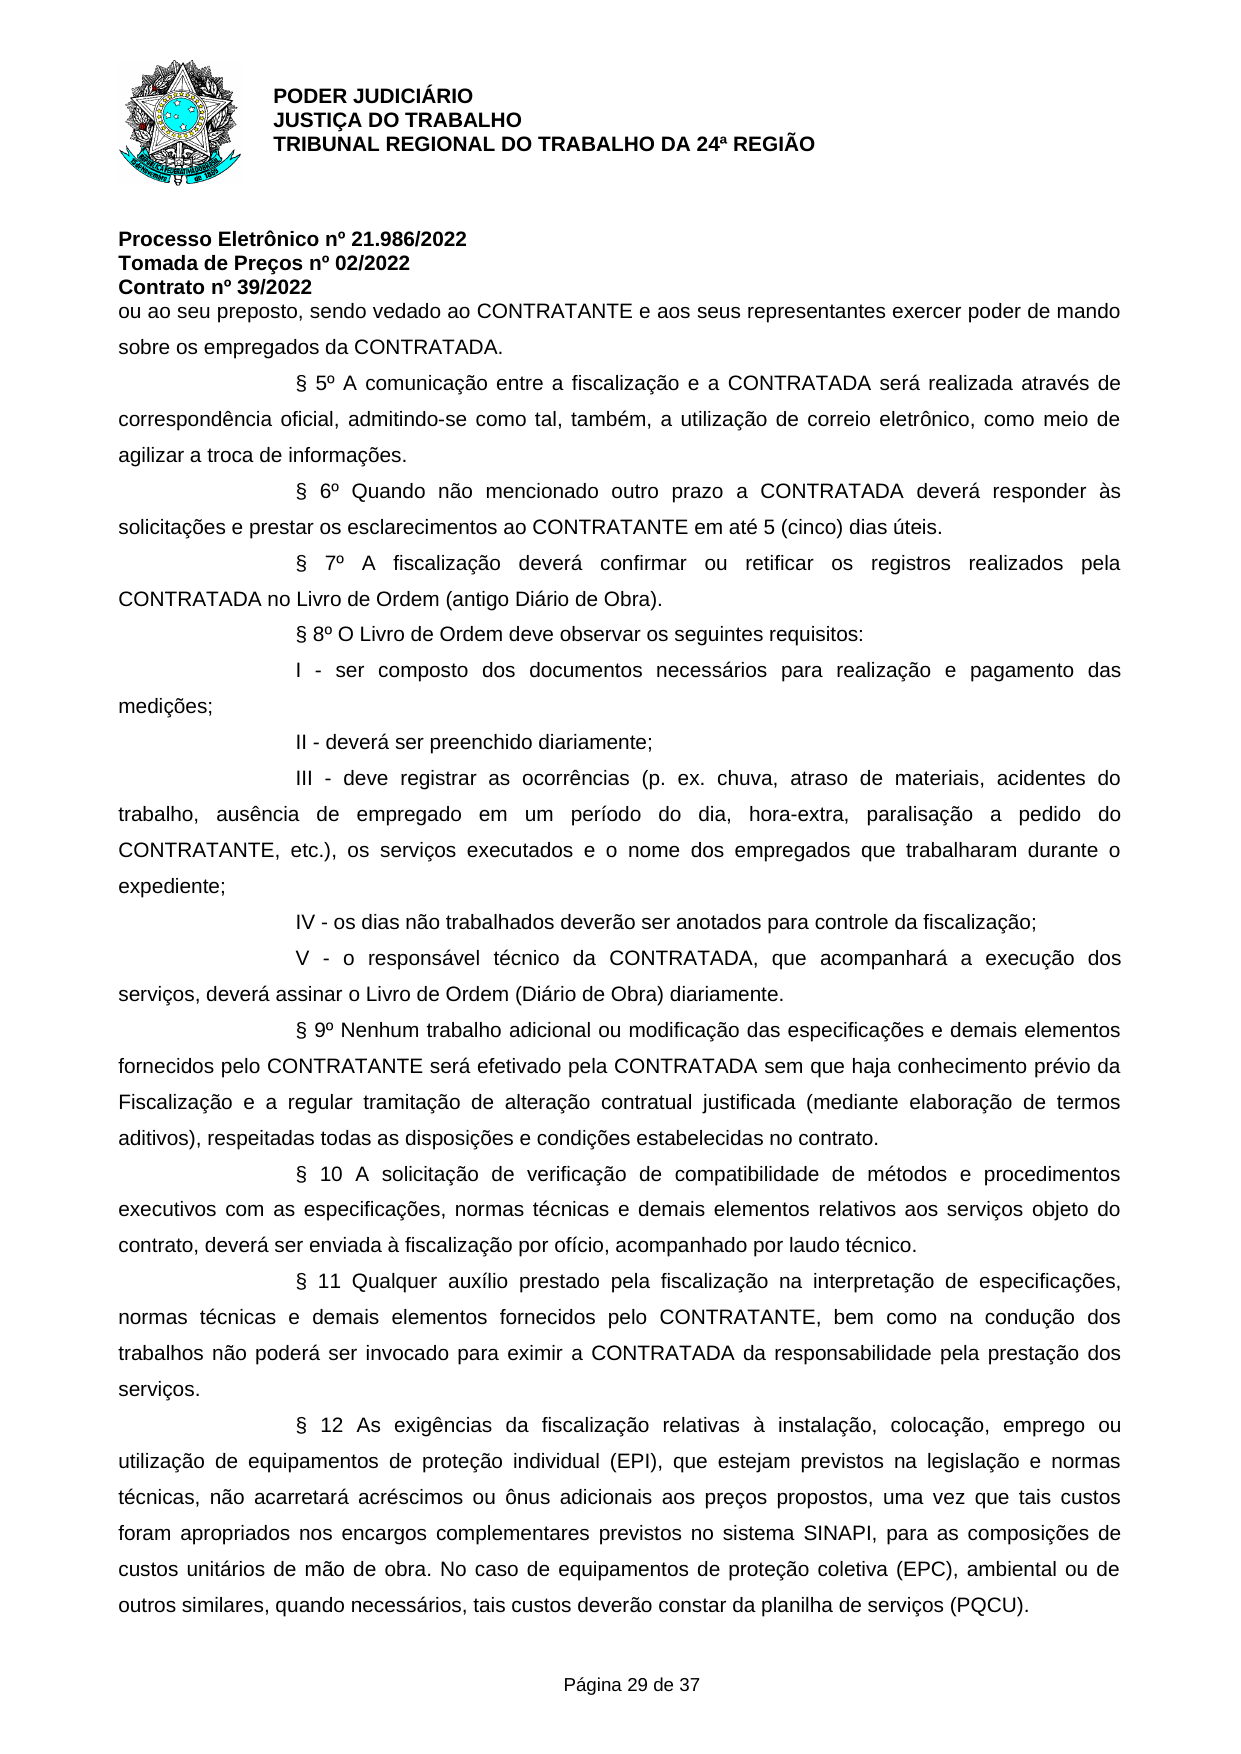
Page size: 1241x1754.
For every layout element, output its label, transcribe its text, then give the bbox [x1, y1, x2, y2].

text § 7º A fiscalização deverá confirmar ou retificar os registros realizados pela CONTRATADA no Livro de Ordem (antigo Diário de Obra). [118, 550, 1122, 610]
text § 6º Quando não mencionado outro prazo a CONTRATADA deverá responder às solicitações e prestar os esclarecimentos ao CONTRATANTE em até 5 (cinco) dias úteis. [118, 478, 1122, 538]
text I - ser composto dos documentos necessários para realização e pagamento das medições; [118, 658, 1122, 718]
text V - o responsável técnico da CONTRATADA, que acompanhará a execução dos serviços, deverá assinar o Livro de Ordem (Diário de Obra) diariamente. [118, 946, 1122, 1006]
picture [118, 59, 243, 186]
text § 8º O Livro de Ordem deve observar os seguintes requisitos: [118, 622, 1122, 646]
text § 10 A solicitação de verificação de compatibilidade de métodos e procedimentos executivos com as especificações, normas técnicas e demais elementos relativos aos serviços objeto do contrato, deverá ser enviada à fiscalização por ofício, acompanhado por laudo técnico. [118, 1161, 1122, 1257]
text § 5º A comunicação entre a fiscalização e a CONTRATADA será realizada através de correspondência oficial, admitindo-se como tal, também, a utilização de correio eletrônico, como meio de agilizar a troca de informações. [118, 371, 1122, 467]
text IV - os dias não trabalhados deverão ser anotados para controle da fiscalização; [118, 910, 1122, 934]
text II - deverá ser preenchido diariamente; [118, 730, 1122, 754]
text ou ao seu preposto, sendo vedado ao CONTRATANTE e aos seus representantes exercer poder de mando sobre os empregados da CONTRATADA. [118, 299, 1122, 359]
text § 9º Nenhum trabalho adicional ou modificação das especificações e demais elementos fornecidos pelo CONTRATANTE será efetivado pela CONTRATADA sem que haja conhecimento prévio da Fiscalização e a regular tramitação de alteração contratual justificada (mediante elaboração de termos aditivos), respeitadas todas as disposições e condições estabelecidas no contrato. [118, 1018, 1122, 1149]
text III - deve registrar as ocorrências (p. ex. chuva, atraso de materiais, acidentes do trabalho, ausência de empregado em um período do dia, hora-extra, paralisação a pedido do CONTRATANTE, etc.), os serviços executados e o nome dos empregados que trabalharam durante o expediente; [118, 766, 1122, 898]
text § 12 As exigências da fiscalização relativas à instalação, colocação, emprego ou utilização de equipamentos de proteção individual (EPI), que estejam previstos na legislação e normas técnicas, não acarretará acréscimos ou ônus adicionais aos preços propostos, uma vez que tais custos foram apropriados nos encargos complementares previstos no sistema SINAPI, para as composições de custos unitários de mão de obra. No caso de equipamentos de proteção coletiva (EPC), ambiental ou de outros similares, quando necessários, tais custos deverão constar da planilha de serviços (PQCU). [118, 1413, 1122, 1617]
text § 11 Qualquer auxílio prestado pela fiscalização na interpretação de especificações, normas técnicas e demais elementos fornecidos pelo CONTRATANTE, bem como na condução dos trabalhos não poderá ser invocado para eximir a CONTRATADA da responsabilidade pela prestação dos serviços. [118, 1269, 1122, 1401]
